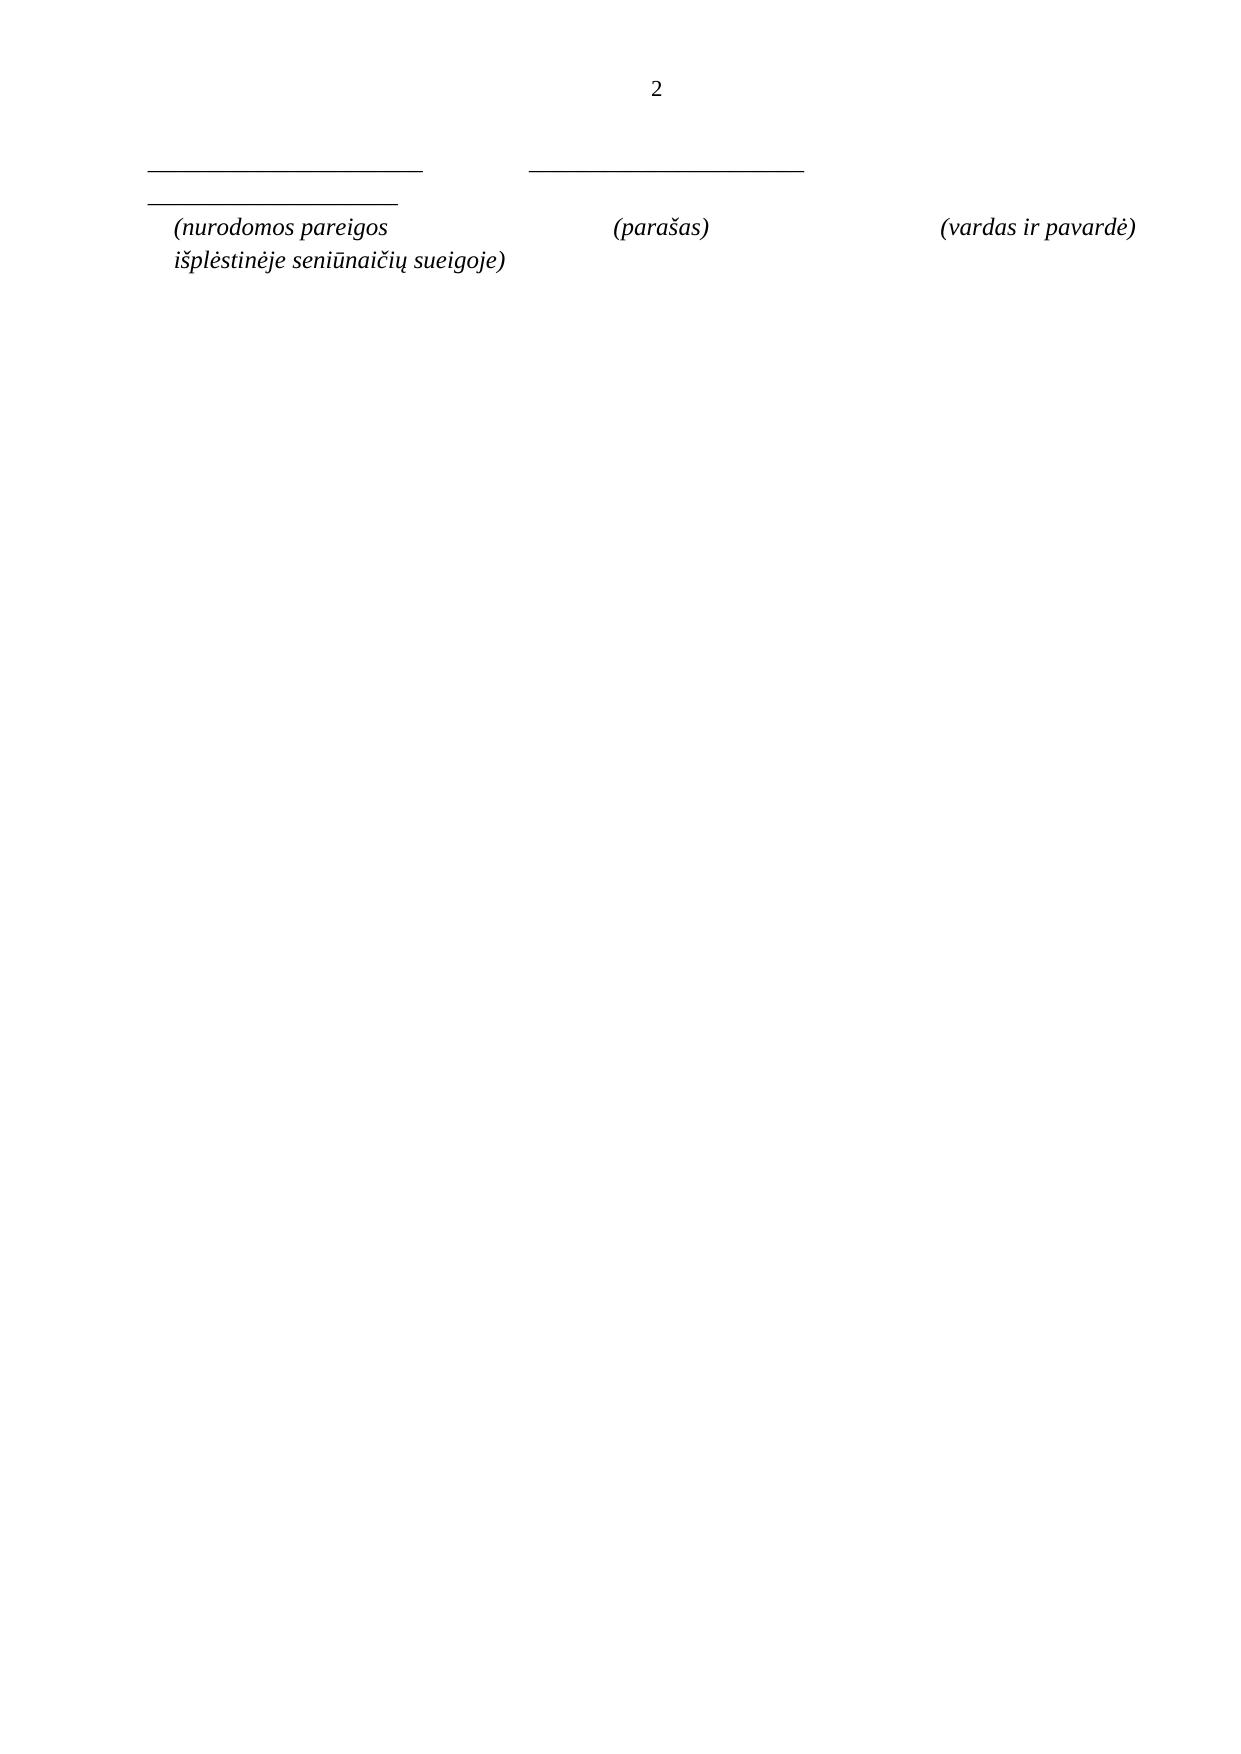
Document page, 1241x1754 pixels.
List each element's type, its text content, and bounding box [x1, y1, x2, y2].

text ______________________ ______________________ ____________________ [148, 146, 1165, 208]
text išplėstinėje seniūnaičių sueigoje) [148, 245, 1165, 274]
text (nurodomos pareigos (parašas) (vardas ir pavardė) [148, 212, 1165, 241]
